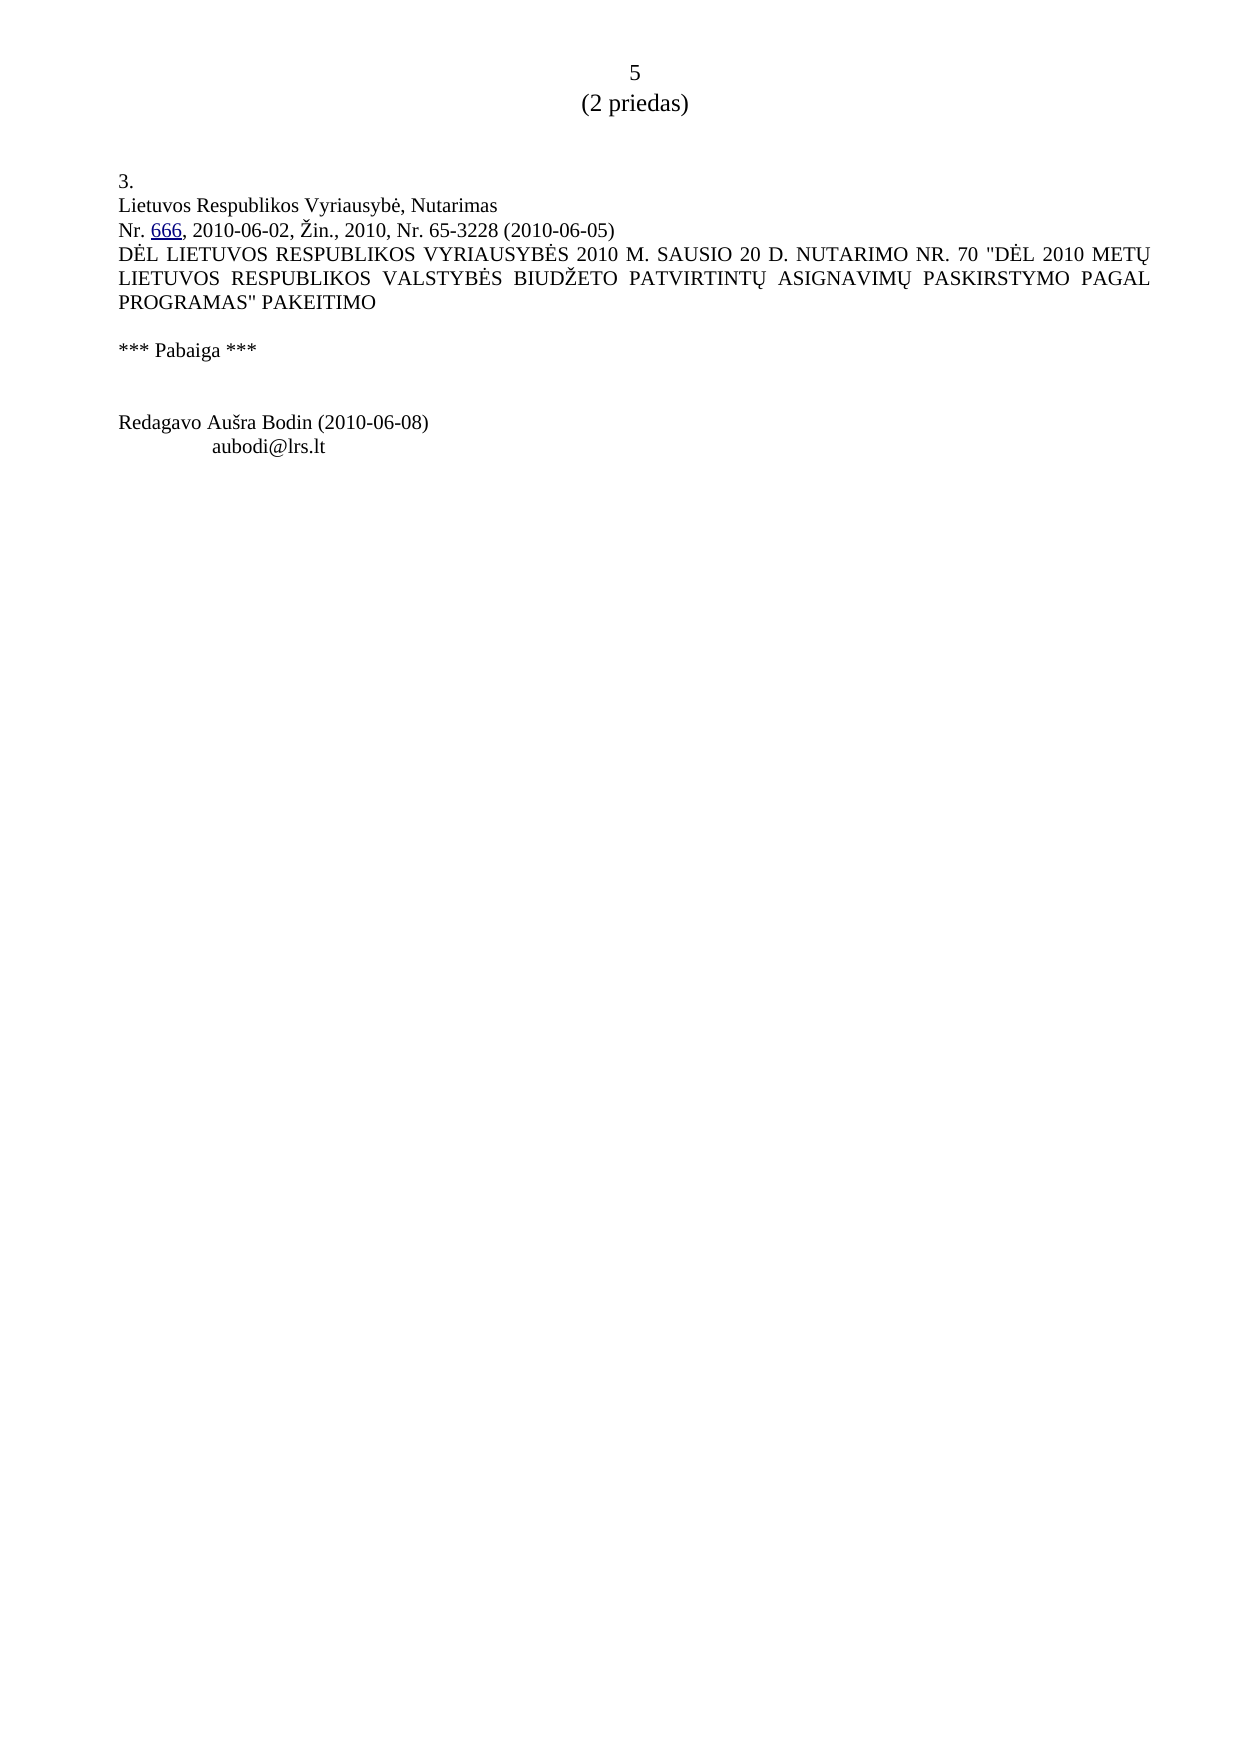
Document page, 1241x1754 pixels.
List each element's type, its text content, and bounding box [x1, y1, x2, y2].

text Redagavo Aušra Bodin (2010-06-08) [118, 410, 1152, 434]
text Lietuvos Respublikos Vyriausybė, Nutarimas [118, 193, 1152, 217]
text aubodi@lrs.lt [118, 434, 1152, 458]
text DĖL LIETUVOS RESPUBLIKOS VYRIAUSYBĖS 2010 M. SAUSIO 20 D. NUTARIMO NR. 70 "DĖL 2010 METŲ LIETUVOS RESPUBLIKOS VALSTYBĖS BIUDŽETO PATVIRTINTŲ ASIGNAVIMŲ PASKIRSTYMO PAGAL PROGRAMAS" PAKEITIMO [118, 242, 1152, 314]
text Nr. 666, 2010-06-02, Žin., 2010, Nr. 65-3228 (2010-06-05) [118, 217, 1152, 242]
text *** Pabaiga *** [118, 338, 1152, 362]
text 3. [118, 169, 1152, 193]
